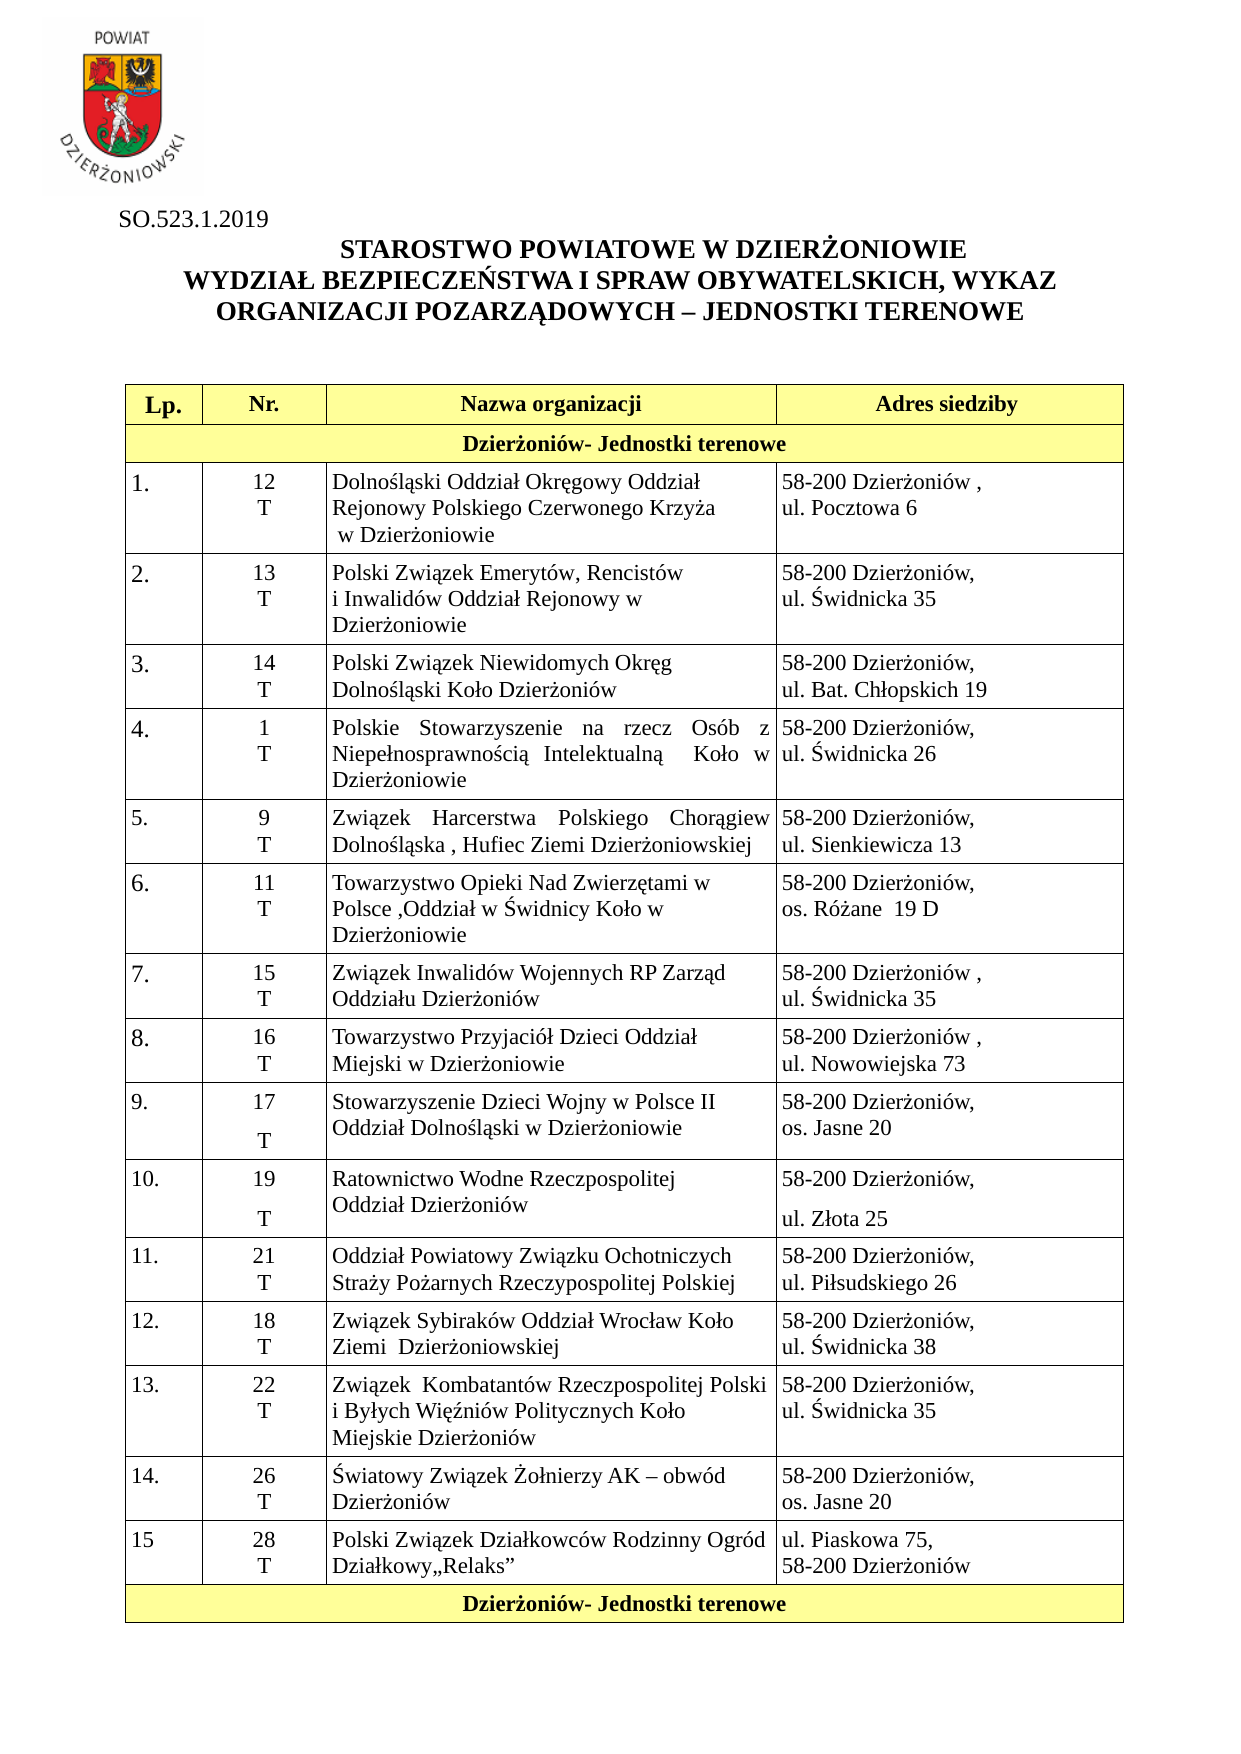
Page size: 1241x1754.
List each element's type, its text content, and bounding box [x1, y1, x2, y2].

table_header Nazwa organizacji [327, 385, 776, 424]
table_cell Stowarzyszenie Dzieci Wojny w Polsce II Oddział Dolnośląski w Dzierżoniowie [327, 1083, 776, 1159]
table_cell 12 T [203, 463, 326, 553]
table_cell 58-200 Dzierżoniów, ul. Świdnicka 35 [777, 1366, 1123, 1456]
table_cell 1 T [203, 709, 326, 798]
table_cell Związek Harcerstwa Polskiego Chorągiew Dolnośląska , Hufiec Ziemi Dzierżoniowskiej [327, 800, 776, 863]
table_cell 58-200 Dzierżoniów, ul. Sienkiewicza 13 [777, 800, 1123, 863]
table_cell Dolnośląski Oddział Okręgowy Oddział Rejonowy Polskiego Czerwonego Krzyża w Dzierżoniowie [327, 463, 776, 553]
table_cell 14. [126, 1457, 202, 1520]
table_cell 13 T [203, 554, 326, 643]
table_cell Towarzystwo Przyjaciół Dzieci Oddział Miejski w Dzierżoniowie [327, 1019, 776, 1082]
table_cell 58-200 Dzierżoniów, ul. Złota 25 [777, 1160, 1123, 1237]
table_header Lp. [126, 385, 202, 424]
table_cell 58-200 Dzierżoniów, ul. Świdnicka 35 [777, 554, 1123, 643]
text SO.523. [204, 118, 1122, 147]
table_cell Dzierżoniów- Jednostki terenowe [126, 425, 1123, 462]
table_cell Polski Związek Emerytów, Rencistów i Inwalidów Oddział Rejonowy w Dzierżoniowie [327, 554, 776, 643]
table_cell 16 T [203, 1019, 326, 1082]
table_cell 4. [126, 709, 202, 798]
table_cell Oddział Powiatowy Związku Ochotniczych Straży Pożarnych Rzeczypospolitej Polskiej [327, 1238, 776, 1301]
table_cell 26 T [203, 1457, 326, 1520]
table_cell 14 T [203, 645, 326, 708]
text WYDZIAŁ BEZPIECZEŃSTWA I SPRAW OBYWATELSKICH, WYKAZ ORGANIZACJI POZARZĄDOWYCH – JEDNOSTKI TERENOWE [118, 264, 1122, 327]
table_cell 11. [126, 1238, 202, 1301]
table_cell 58-200 Dzierżoniów, os. Różane 19 D [777, 864, 1123, 953]
table_cell Towarzystwo Opieki Nad Zwierzętami w Polsce ,Oddział w Świdnicy Koło w Dzierżoniowie [327, 864, 776, 953]
table_cell 19 T [203, 1160, 326, 1237]
table_cell 58-200 Dzierżoniów, ul. Świdnicka 26 [777, 709, 1123, 798]
table_cell 9 T [203, 800, 326, 863]
table_cell 10. [126, 1160, 202, 1237]
table_cell 13. [126, 1366, 202, 1456]
text STAROSTWO POWIATOWE W DZIERŻONIOWIE [118, 233, 1122, 264]
table_cell 58-200 Dzierżoniów, os. Jasne 20 [777, 1083, 1123, 1159]
table_cell 58-200 Dzierżoniów, ul. Bat. Chłopskich 19 [777, 645, 1123, 708]
table_cell Polskie Stowarzyszenie na rzecz Osób z Niepełnosprawnością Intelektualną Koło w Dzierżoniowie [327, 709, 776, 798]
table_cell 12. [126, 1302, 202, 1365]
table_cell 18 T [203, 1302, 326, 1365]
table_cell 58-200 Dzierżoniów, ul. Piłsudskiego 26 [777, 1238, 1123, 1301]
table_cell Związek Kombatantów Rzeczpospolitej Polski i Byłych Więźniów Politycznych Koło Miejskie Dzierżoniów [327, 1366, 776, 1456]
table_cell 9. [126, 1083, 202, 1159]
table_cell 5. [126, 800, 202, 863]
table_cell 8. [126, 1019, 202, 1082]
table_cell Dzierżoniów- Jednostki terenowe [126, 1585, 1123, 1622]
table_header Adres siedziby [777, 385, 1123, 424]
table_cell 58-200 Dzierżoniów , ul. Świdnicka 35 [777, 954, 1123, 1018]
table_cell 58-200 Dzierżoniów , ul. Nowowiejska 73 [777, 1019, 1123, 1082]
table_header Nr. [203, 385, 326, 424]
table_cell 6. [126, 864, 202, 953]
table_cell 21 T [203, 1238, 326, 1301]
table_cell 1. [126, 463, 202, 553]
table_cell 58-200 Dzierżoniów , ul. Pocztowa 6 [777, 463, 1123, 553]
table_cell 15 T [203, 954, 326, 1018]
table_cell 28 T [203, 1521, 326, 1584]
table_cell Polski Związek Działkowców Rodzinny Ogród Działkowy„Relaks” [327, 1521, 776, 1584]
table_cell Polski Związek Niewidomych Okręg Dolnośląski Koło Dzierżoniów [327, 645, 776, 708]
table_cell 3. [126, 645, 202, 708]
table_cell Światowy Związek Żołnierzy AK – obwód Dzierżoniów [327, 1457, 776, 1520]
table_cell Związek Inwalidów Wojennych RP Zarząd Oddziału Dzierżoniów [327, 954, 776, 1018]
table_cell ul. Piaskowa 75, 58-200 Dzierżoniów [777, 1521, 1123, 1584]
table_cell 58-200 Dzierżoniów, os. Jasne 20 [777, 1457, 1123, 1520]
table_cell 11 T [203, 864, 326, 953]
table_cell 7. [126, 954, 202, 1018]
table_cell 22 T [203, 1366, 326, 1456]
table_cell 2. [126, 554, 202, 643]
table_cell 58-200 Dzierżoniów, ul. Świdnicka 38 [777, 1302, 1123, 1365]
table_cell Ratownictwo Wodne Rzeczpospolitej Oddział Dzierżoniów [327, 1160, 776, 1237]
table_cell 17 T [203, 1083, 326, 1159]
table_cell Związek Sybiraków Oddział Wrocław Koło Ziemi Dzierżoniowskiej [327, 1302, 776, 1365]
table_cell 15 [126, 1521, 202, 1584]
text SO.523.1.2019 [118, 204, 1122, 233]
